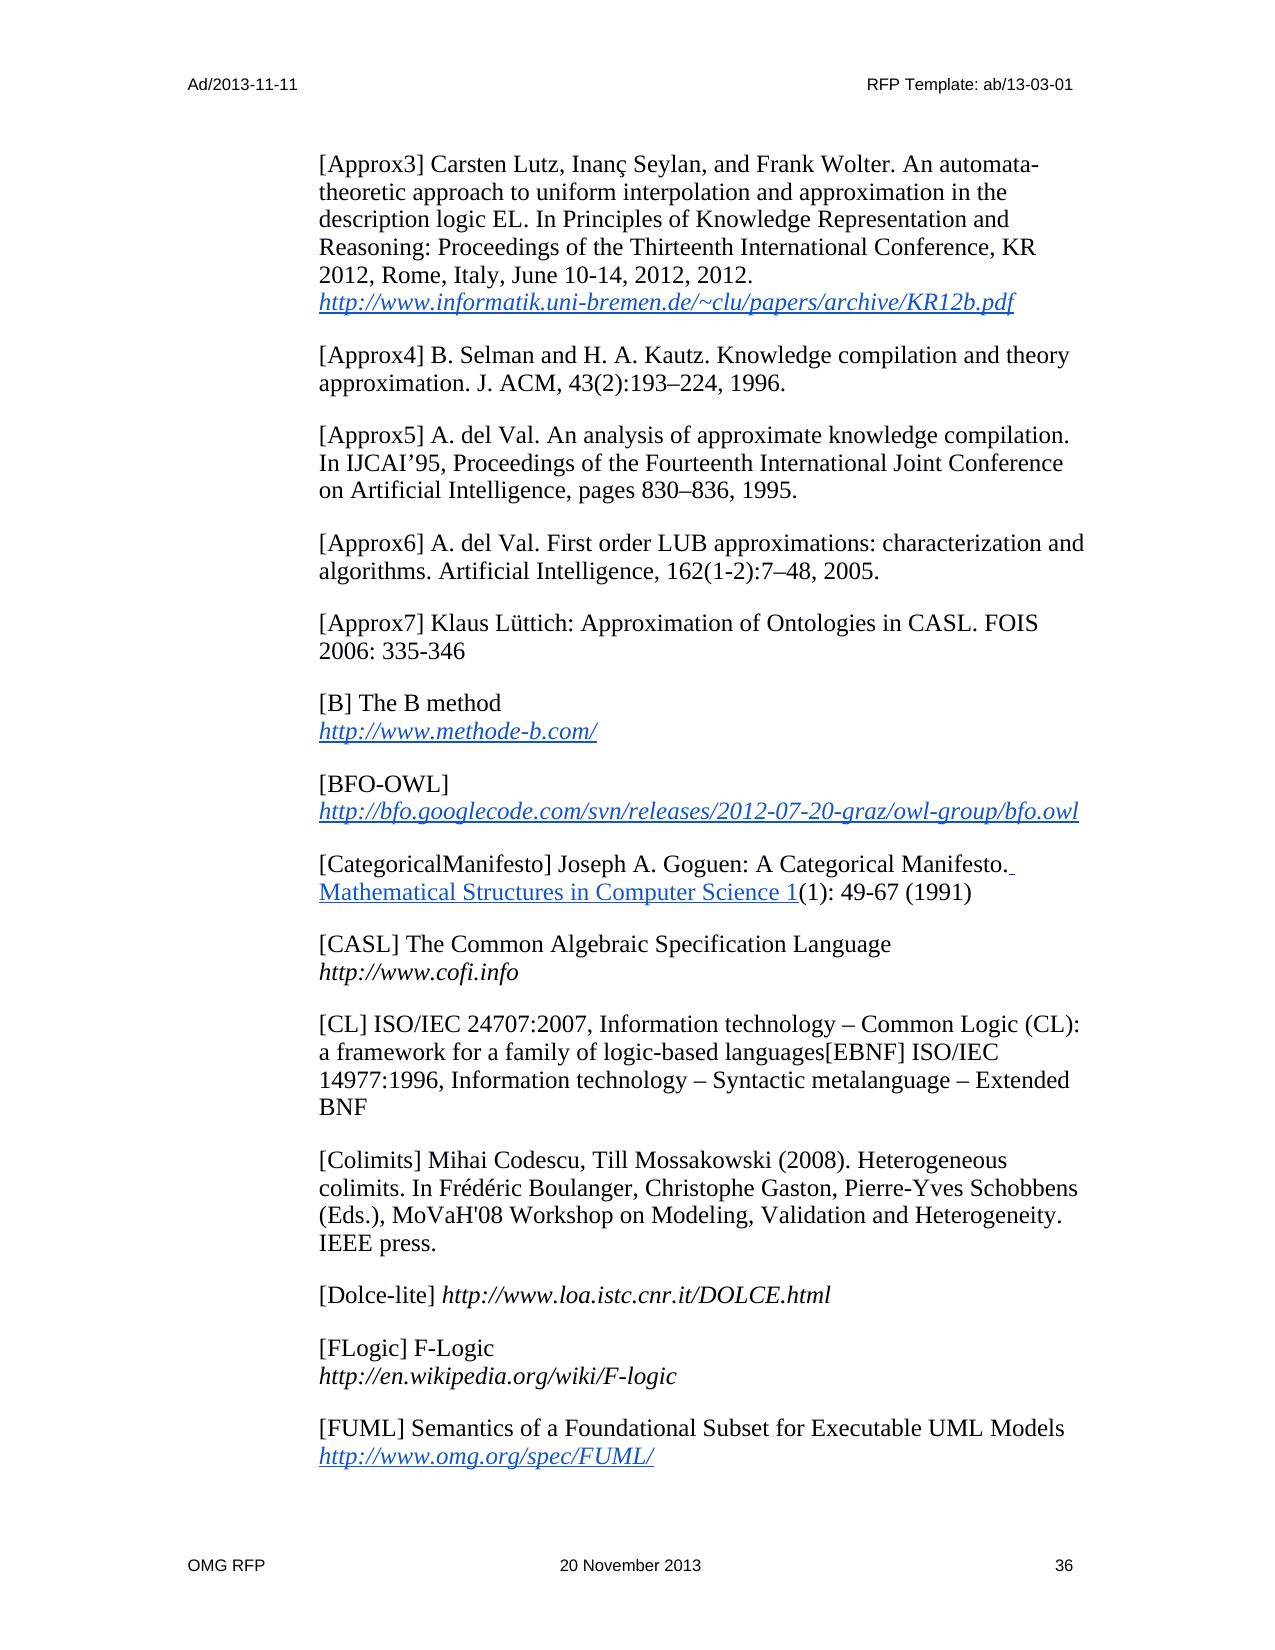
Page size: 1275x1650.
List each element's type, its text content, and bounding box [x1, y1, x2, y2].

text [Approx4] B. Selman and H. A. Kautz. Knowledge compilation and theory approximation. J. ACM, 43(2):193–224, 1996. [319, 341, 1087, 396]
text [CASL] The Common Algebraic Specification Language http://www.cofi.info [319, 930, 1087, 986]
text [B] The B method http://www.methode-b.com/ [319, 689, 1087, 745]
text [Dolce-lite] http://www.loa.istc.cnr.it/DOLCE.html [319, 1282, 1087, 1309]
text [Colimits] Mihai Codescu, Till Mossakowski (2008). Heterogeneous colimits. In Frédéric Boulanger, Christophe Gaston, Pierre-Yves Schobbens (Eds.), MoVaH'08 Workshop on Modeling, Validation and Heterogeneity. IEEE press. [319, 1146, 1087, 1257]
text [CL] ISO/IEC 24707:2007, Information technology – Common Logic (CL): a framework for a family of logic-based languages[EBNF] ISO/IEC 14977:1996, Information technology – Syntactic metalanguage – Extended BNF [319, 1010, 1087, 1121]
text [Approx6] A. del Val. First order LUB approximations: characterization and algorithms. Artificial Intelligence, 162(1-2):7–48, 2005. [319, 529, 1087, 584]
text [Approx5] A. del Val. An analysis of approximate knowledge compilation. In IJCAI’95, Proceedings of the Fourteenth International Joint Conference on Artificial Intelligence, pages 830–836, 1995. [319, 421, 1087, 504]
text [BFO-OWL] http://bfo.googlecode.com/svn/releases/2012-07-20-graz/owl-group/bfo.owl [319, 770, 1087, 825]
text [Approx7] Klaus Lüttich: Approximation of Ontologies in CASL. FOIS 2006: 335-346 [319, 609, 1087, 665]
text [FUML] Semantics of a Foundational Subset for Executable UML Models http://www.omg.org/spec/FUML/ [319, 1414, 1087, 1470]
text [CategoricalManifesto] Joseph A. Goguen: A Categorical Manifesto. Mathematical Structures in Computer Science 1(1): 49-67 (1991) [319, 850, 1087, 905]
text [Approx3] Carsten Lutz, Inanç Seylan, and Frank Wolter. An automata-theoretic approach to uniform interpolation and approximation in the description logic EL. In Principles of Knowledge Representation and Reasoning: Proceedings of the Thirteenth International Conference, KR 2012, Rome, Italy, June 10-14, 2012, 2012. http://www.informatik.uni-bremen.de/~clu/papers/archive/KR12b.pdf [319, 150, 1087, 316]
text [FLogic] F-Logic http://en.wikipedia.org/wiki/F-logic [319, 1334, 1087, 1389]
